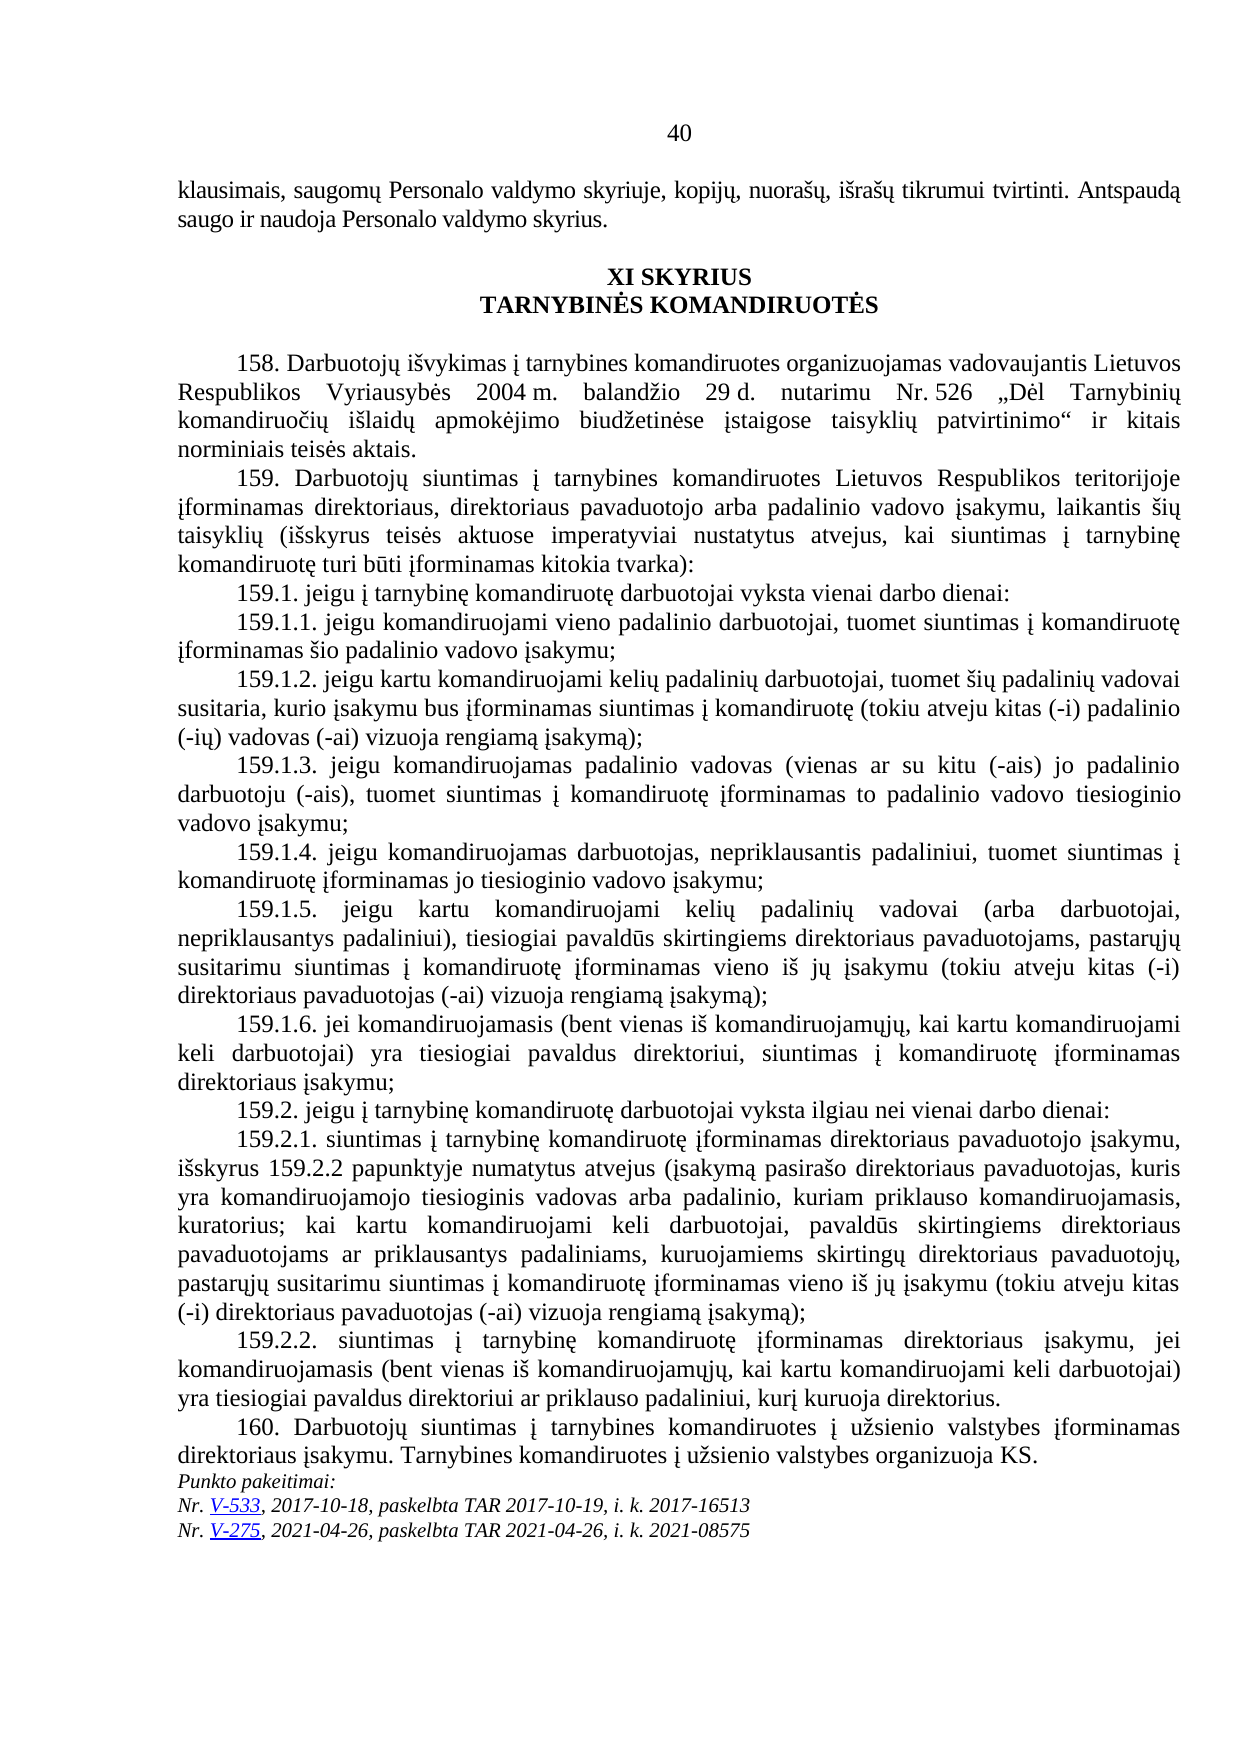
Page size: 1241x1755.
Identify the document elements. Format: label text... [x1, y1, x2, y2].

text 159.1.1. jeigu komandiruojami vieno padalinio darbuotojai, tuomet siuntimas į komandiruotę įforminamas šio padalinio vadovo įsakymu; [177, 607, 1181, 664]
text 158. Darbuotojų išvykimas į tarnybines komandiruotes organizuojamas vadovaujantis Lietuvos Respublikos Vyriausybės 2004 m. balandžio 29 d. nutarimu Nr. 526 „Dėl Tarnybinių komandiruočių išlaidų apmokėjimo biudžetinėse įstaigose taisyklių patvirtinimo“ ir kitais norminiais teisės aktais. [177, 348, 1181, 463]
text tarnybinės komandiruotės [177, 291, 1181, 319]
text Punkto pakeitimai: [177, 1469, 1181, 1493]
text 159. Darbuotojų siuntimas į tarnybines komandiruotes Lietuvos Respublikos teritorijoje įforminamas direktoriaus, direktoriaus pavaduotojo arba padalinio vadovo įsakymu, laikantis šių taisyklių (išskyrus teisės aktuose imperatyviai nustatytus atvejus, kai siuntimas į tarnybinę komandiruotę turi būti įforminamas kitokia tvarka): [177, 463, 1181, 578]
text 159.1.2. jeigu kartu komandiruojami kelių padalinių darbuotojai, tuomet šių padalinių vadovai susitaria, kurio įsakymu bus įforminamas siuntimas į komandiruotę (tokiu atveju kitas (-i) padalinio (-ių) vadovas (-ai) vizuoja rengiamą įsakymą); [177, 664, 1181, 751]
text XI skyrius [177, 262, 1181, 291]
text 159.1. jeigu į tarnybinę komandiruotę darbuotojai vyksta vienai darbo dienai: [177, 578, 1181, 607]
text 159.2.1. siuntimas į tarnybinę komandiruotę įforminamas direktoriaus pavaduotojo įsakymu, išskyrus 159.2.2 papunktyje numatytus atvejus (įsakymą pasirašo direktoriaus pavaduotojas, kuris yra komandiruojamojo tiesioginis vadovas arba padalinio, kuriam priklauso komandiruojamasis, kuratorius; kai kartu komandiruojami keli darbuotojai, pavaldūs skirtingiems direktoriaus pavaduotojams ar priklausantys padaliniams, kuruojamiems skirtingų direktoriaus pavaduotojų, pastarųjų susitarimu siuntimas į komandiruotę įforminamas vieno iš jų įsakymu (tokiu atveju kitas (-i) direktoriaus pavaduotojas (-ai) vizuoja rengiamą įsakymą); [177, 1124, 1181, 1326]
text 159.2. jeigu į tarnybinę komandiruotę darbuotojai vyksta ilgiau nei vienai darbo dienai: [177, 1096, 1181, 1124]
text Nr. V-533, 2017-10-18, paskelbta TAR 2017-10-19, i. k. 2017-16513 [177, 1493, 1181, 1517]
text 160. Darbuotojų siuntimas į tarnybines komandiruotes į užsienio valstybes įforminamas direktoriaus įsakymu. Tarnybines komandiruotes į užsienio valstybes organizuoja KS. [177, 1412, 1181, 1469]
text 159.1.5. jeigu kartu komandiruojami kelių padalinių vadovai (arba darbuotojai, nepriklausantys padaliniui), tiesiogiai pavaldūs skirtingiems direktoriaus pavaduotojams, pastarųjų susitarimu siuntimas į komandiruotę įforminamas vieno iš jų įsakymu (tokiu atveju kitas (-i) direktoriaus pavaduotojas (-ai) vizuoja rengiamą įsakymą); [177, 894, 1181, 1009]
text 159.1.6. jei komandiruojamasis (bent vienas iš komandiruojamųjų, kai kartu komandiruojami keli darbuotojai) yra tiesiogiai pavaldus direktoriui, siuntimas į komandiruotę įforminamas direktoriaus įsakymu; [177, 1009, 1181, 1096]
text 159.1.4. jeigu komandiruojamas darbuotojas, nepriklausantis padaliniui, tuomet siuntimas į komandiruotę įforminamas jo tiesioginio vadovo įsakymu; [177, 837, 1181, 894]
text Nr. V-275, 2021-04-26, paskelbta TAR 2021-04-26, i. k. 2021-08575 [177, 1517, 1181, 1542]
text 159.2.2. siuntimas į tarnybinę komandiruotę įforminamas direktoriaus įsakymu, jei komandiruojamasis (bent vienas iš komandiruojamųjų, kai kartu komandiruojami keli darbuotojai) yra tiesiogiai pavaldus direktoriui ar priklauso padaliniui, kurį kuruoja direktorius. [177, 1326, 1181, 1412]
text klausimais, saugomų Personalo valdymo skyriuje, kopijų, nuorašų, išrašų tikrumui tvirtinti. Antspaudą saugo ir naudoja Personalo valdymo skyrius. [177, 176, 1181, 233]
text 159.1.3. jeigu komandiruojamas padalinio vadovas (vienas ar su kitu (-ais) jo padalinio darbuotoju (-ais), tuomet siuntimas į komandiruotę įforminamas to padalinio vadovo tiesioginio vadovo įsakymu; [177, 751, 1181, 837]
